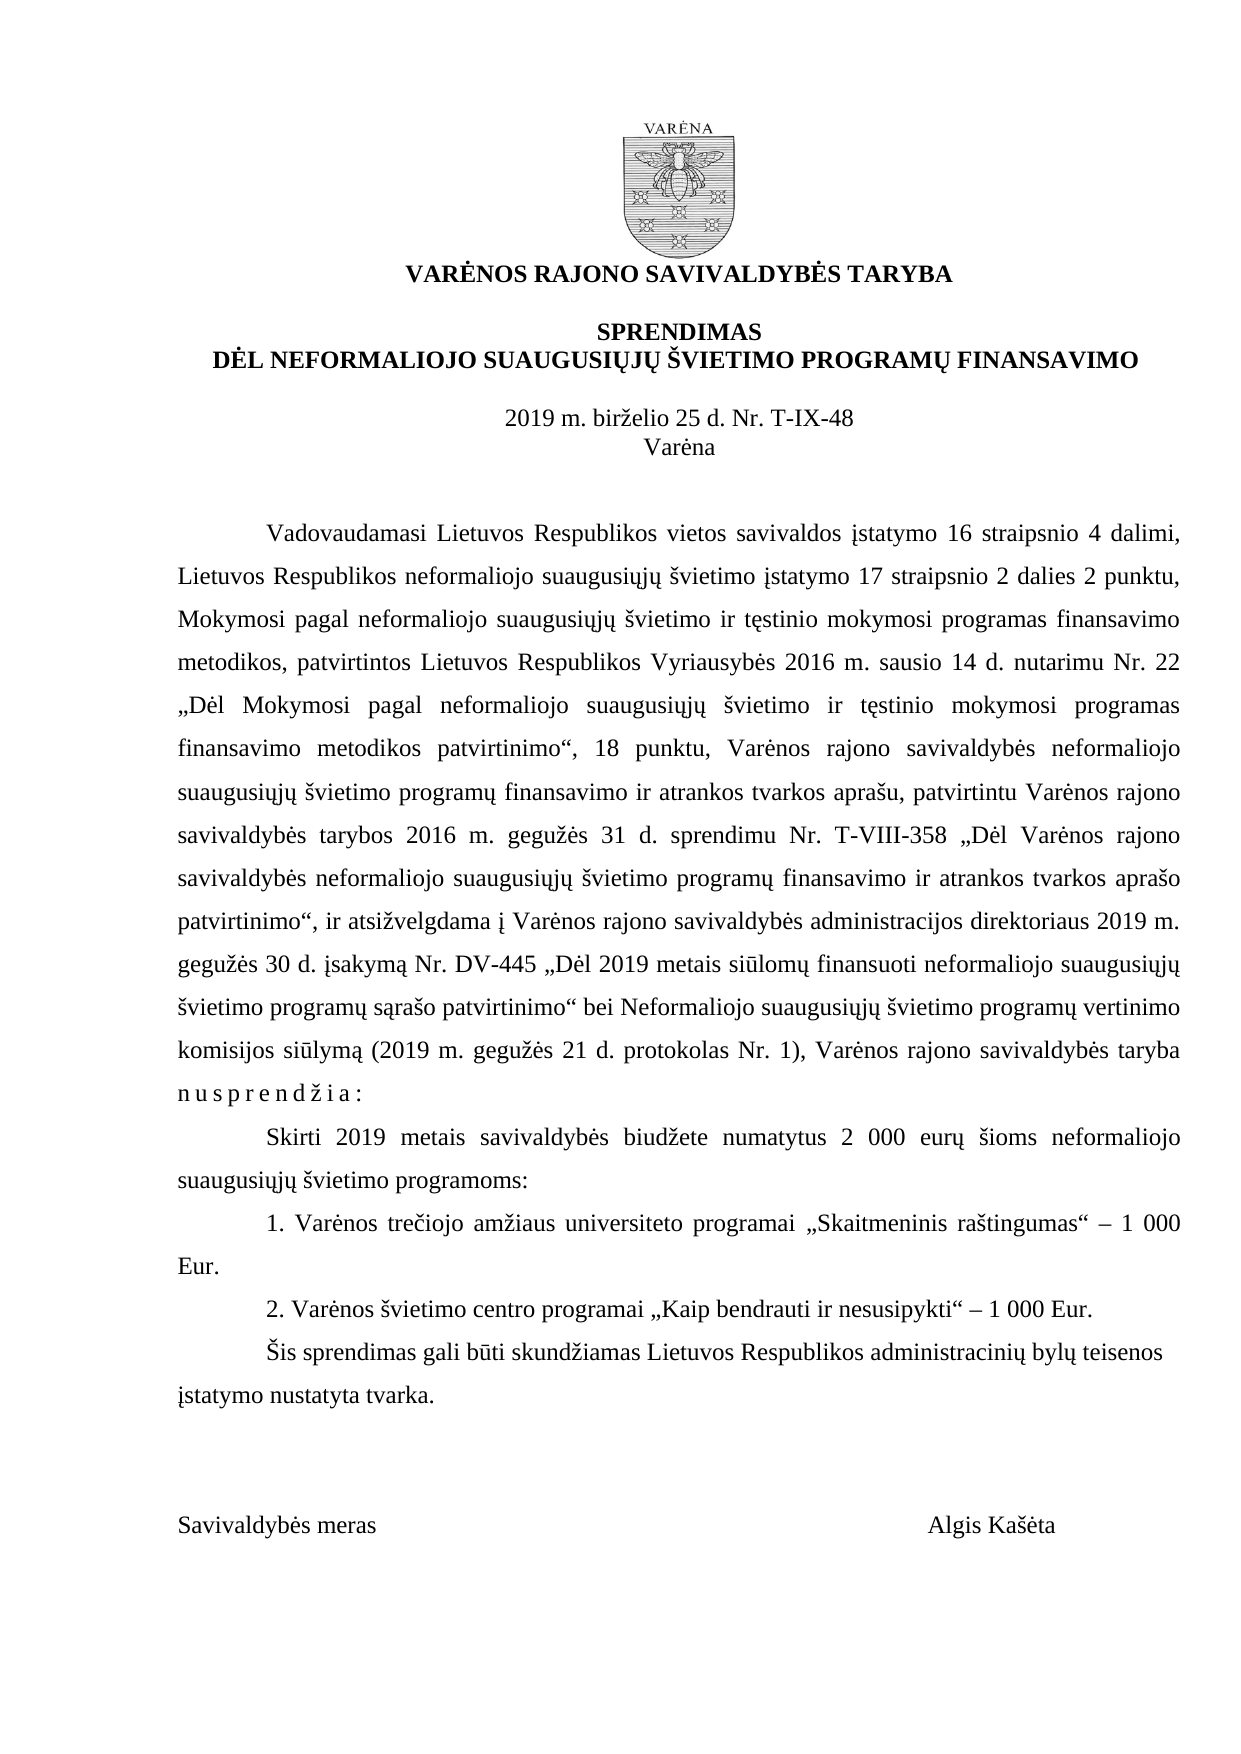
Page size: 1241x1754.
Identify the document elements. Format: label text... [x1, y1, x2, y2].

text Varėna [177, 432, 1181, 460]
text Savivaldybės meras Algis Kašėta [177, 1510, 1181, 1538]
text Vadovaudamasi Lietuvos Respublikos vietos savivaldos įstatymo 16 straipsnio 4 dalimi, Lietuvos Respublikos neformaliojo suaugusiųjų švietimo įstatymo 17 straipsnio 2 dalies 2 punktu, Mokymosi pagal neformaliojo suaugusiųjų švietimo ir tęstinio mokymosi programas finansavimo metodikos, patvirtintos Lietuvos Respublikos Vyriausybės 2016 m. sausio 14 d. nutarimu Nr. 22 „Dėl Mokymosi pagal neformaliojo suaugusiųjų švietimo ir tęstinio mokymosi programas finansavimo metodikos patvirtinimo“, 18 punktu, Varėnos rajono savivaldybės neformaliojo suaugusiųjų švietimo programų finansavimo ir atrankos tvarkos aprašu, patvirtintu Varėnos rajono savivaldybės tarybos 2016 m. gegužės 31 d. sprendimu Nr. T-VIII-358 „Dėl Varėnos rajono savivaldybės neformaliojo suaugusiųjų švietimo programų finansavimo ir atrankos tvarkos aprašo patvirtinimo“, ir atsižvelgdama į Varėnos rajono savivaldybės administracijos direktoriaus 2019 m. gegužės 30 d. įsakymą Nr. DV-445 „Dėl 2019 metais siūlomų finansuoti neformaliojo suaugusiųjų švietimo programų sąrašo patvirtinimo“ bei Neformaliojo suaugusiųjų švietimo programų vertinimo komisijos siūlymą (2019 m. gegužės 21 d. protokolas Nr. 1), Varėnos rajono savivaldybės taryba nusprendžia: [177, 518, 1181, 1107]
text 2019 m. birželio 25 d. Nr. T-IX-48 [177, 403, 1181, 432]
text SPRENDIMAS [177, 317, 1181, 345]
text 2. Varėnos švietimo centro programai „Kaip bendrauti ir nesusipykti“ – 1 000 Eur. [177, 1294, 1181, 1323]
text Skirti 2019 metais savivaldybės biudžete numatytus 2 000 eurų šioms neformaliojo suaugusiųjų švietimo programoms: [177, 1122, 1181, 1193]
text 1. Varėnos trečiojo amžiaus universiteto programai „Skaitmeninis raštingumas“ – 1 000 Eur. [177, 1208, 1181, 1280]
text VARĖNOS RAJONO SAVIVALDYBĖS TARYBA [177, 259, 1181, 288]
text Šis sprendimas gali būti skundžiamas Lietuvos Respublikos administracinių bylų teisenos įstatymo nustatyta tvarka. [177, 1337, 1181, 1409]
text DĖL NEFORMALIOJO SUAUGUSIŲJŲ ŠVIETIMO PROGRAMŲ FINANSAVIMO [177, 345, 1181, 374]
